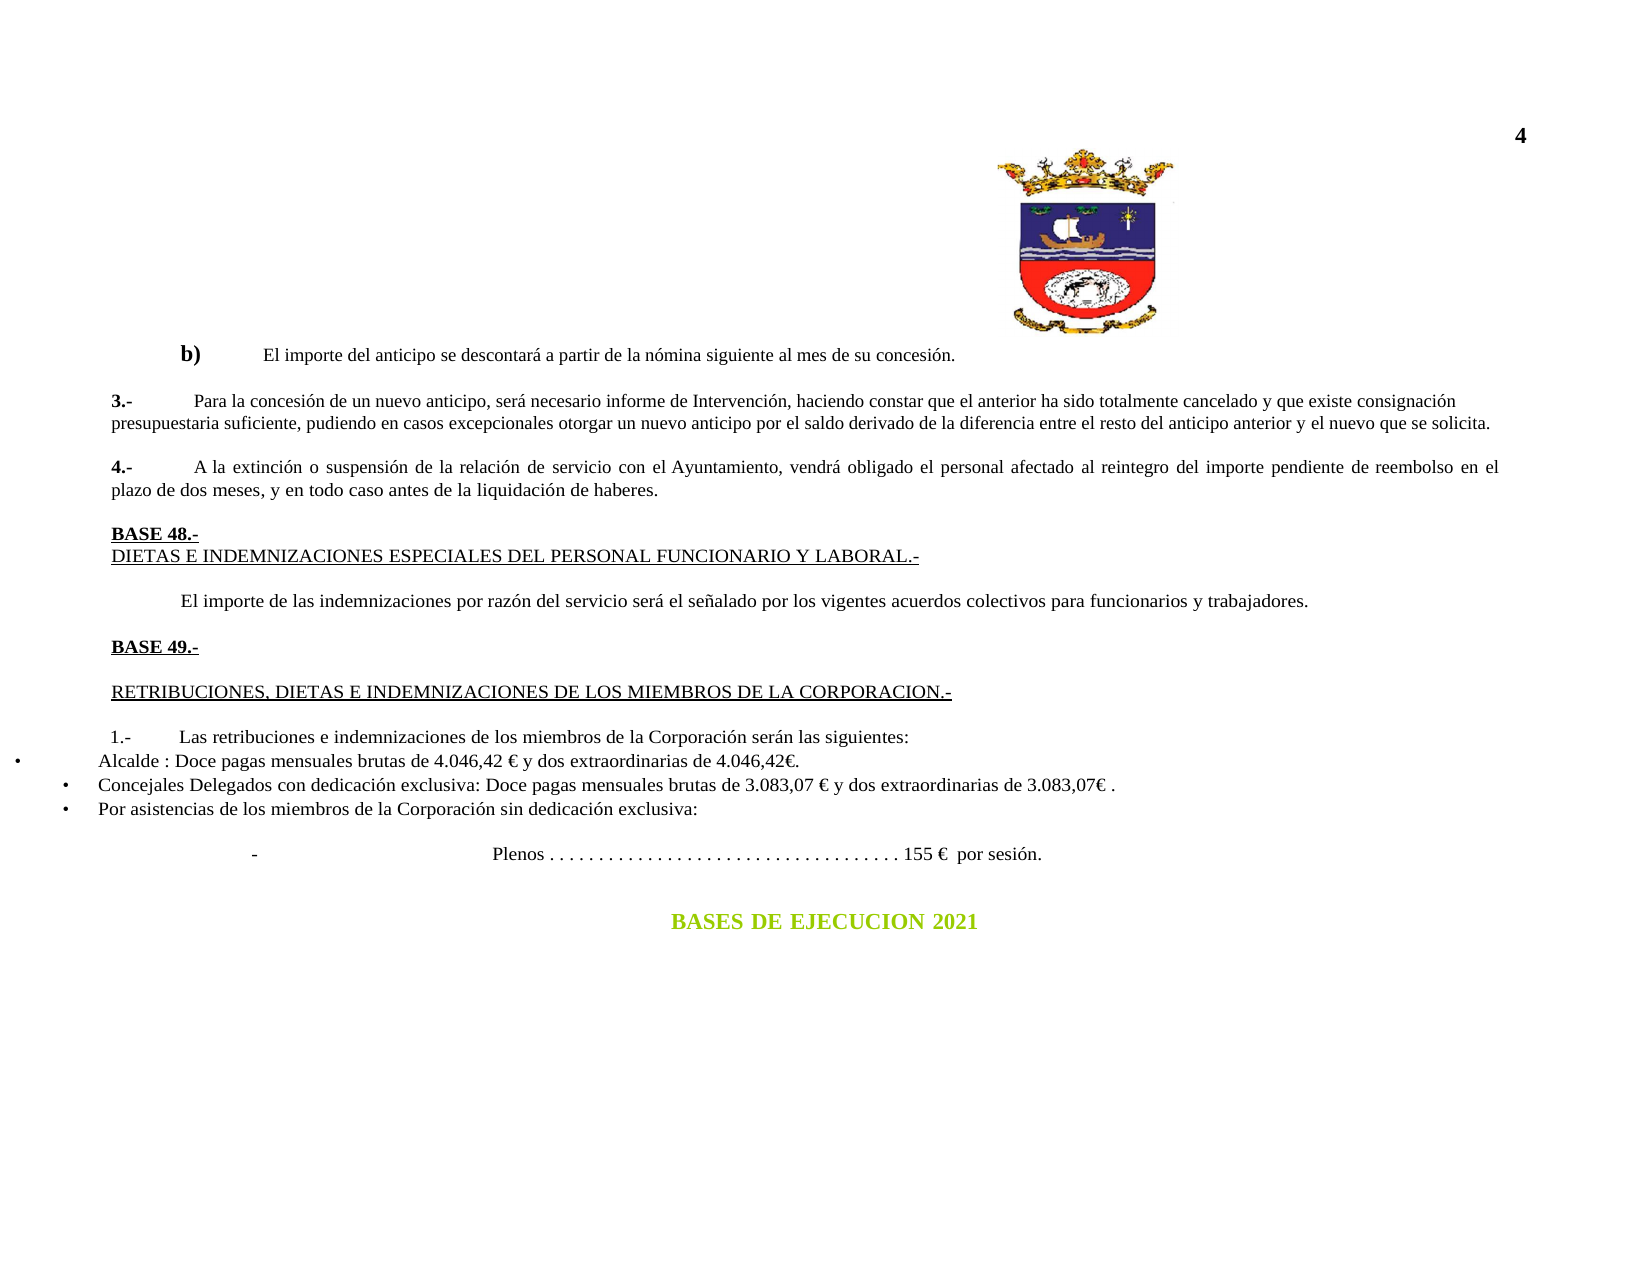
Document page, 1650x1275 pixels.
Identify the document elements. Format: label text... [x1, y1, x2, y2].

text El importe de las indemnizaciones por razón del servicio será el señalado por los vigentes acuerdos colectivos para funcionarios y trabajadores. [180, 590, 1550, 612]
list Concejales Delegados con dedicación exclusiva: Doce pagas mensuales brutas de 3.083,07 € y dos extraordinarias de 3.083,07€ . [62, 773, 1550, 795]
list El importe del anticipo se descontará a partir de la nómina siguiente al mes de su concesión. [180, 339, 1550, 366]
text 1.- Las retribuciones e indemnizaciones de los miembros de la Corporación serán las siguientes: [98, 726, 921, 747]
subtitle BASE 48.- [111, 523, 1550, 544]
text DIETAS E INDEMNIZACIONES ESPECIALES DEL PERSONAL FUNCIONARIO Y LABORAL.- [111, 545, 1550, 567]
text BASES DE EJECUCION 2021 [99, 908, 1549, 935]
list Por asistencias de los miembros de la Corporación sin dedicación exclusiva: [62, 797, 1550, 819]
text RETRIBUCIONES, DIETAS E INDEMNIZACIONES DE LOS MIEMBROS DE LA CORPORACION.- [111, 681, 1550, 702]
text 3.- Para la concesión de un nuevo anticipo, será necesario informe de Intervención, haciendo constar que el anterior ha sido totalmente cancelado y que existe consignación presupuestaria suficiente, pudiendo en casos excepcionales otorgar un nuevo anticipo por el saldo derivado de la diferencia entre el resto del anticipo anterior y el nuevo que se solicita. [111, 390, 1538, 433]
text - Plenos . . . . . . . . . . . . . . . . . . . . . . . . . . . . . . . . . . . . 155 € por sesión. [251, 843, 1550, 864]
list Alcalde : Doce pagas mensuales brutas de 4.046,42 € y dos extraordinarias de 4.046,42€. [14, 749, 929, 771]
subtitle BASE 49.- [111, 636, 1550, 657]
text 4 [98, 122, 1526, 148]
text 4.- A la extinción o suspensión de la relación de servicio con el Ayuntamiento, vendrá obligado el personal afectado al reintegro del importe pendiente de reembolso en el plazo de dos meses, y en todo caso antes de la liquidación de haberes. [111, 456, 1539, 500]
